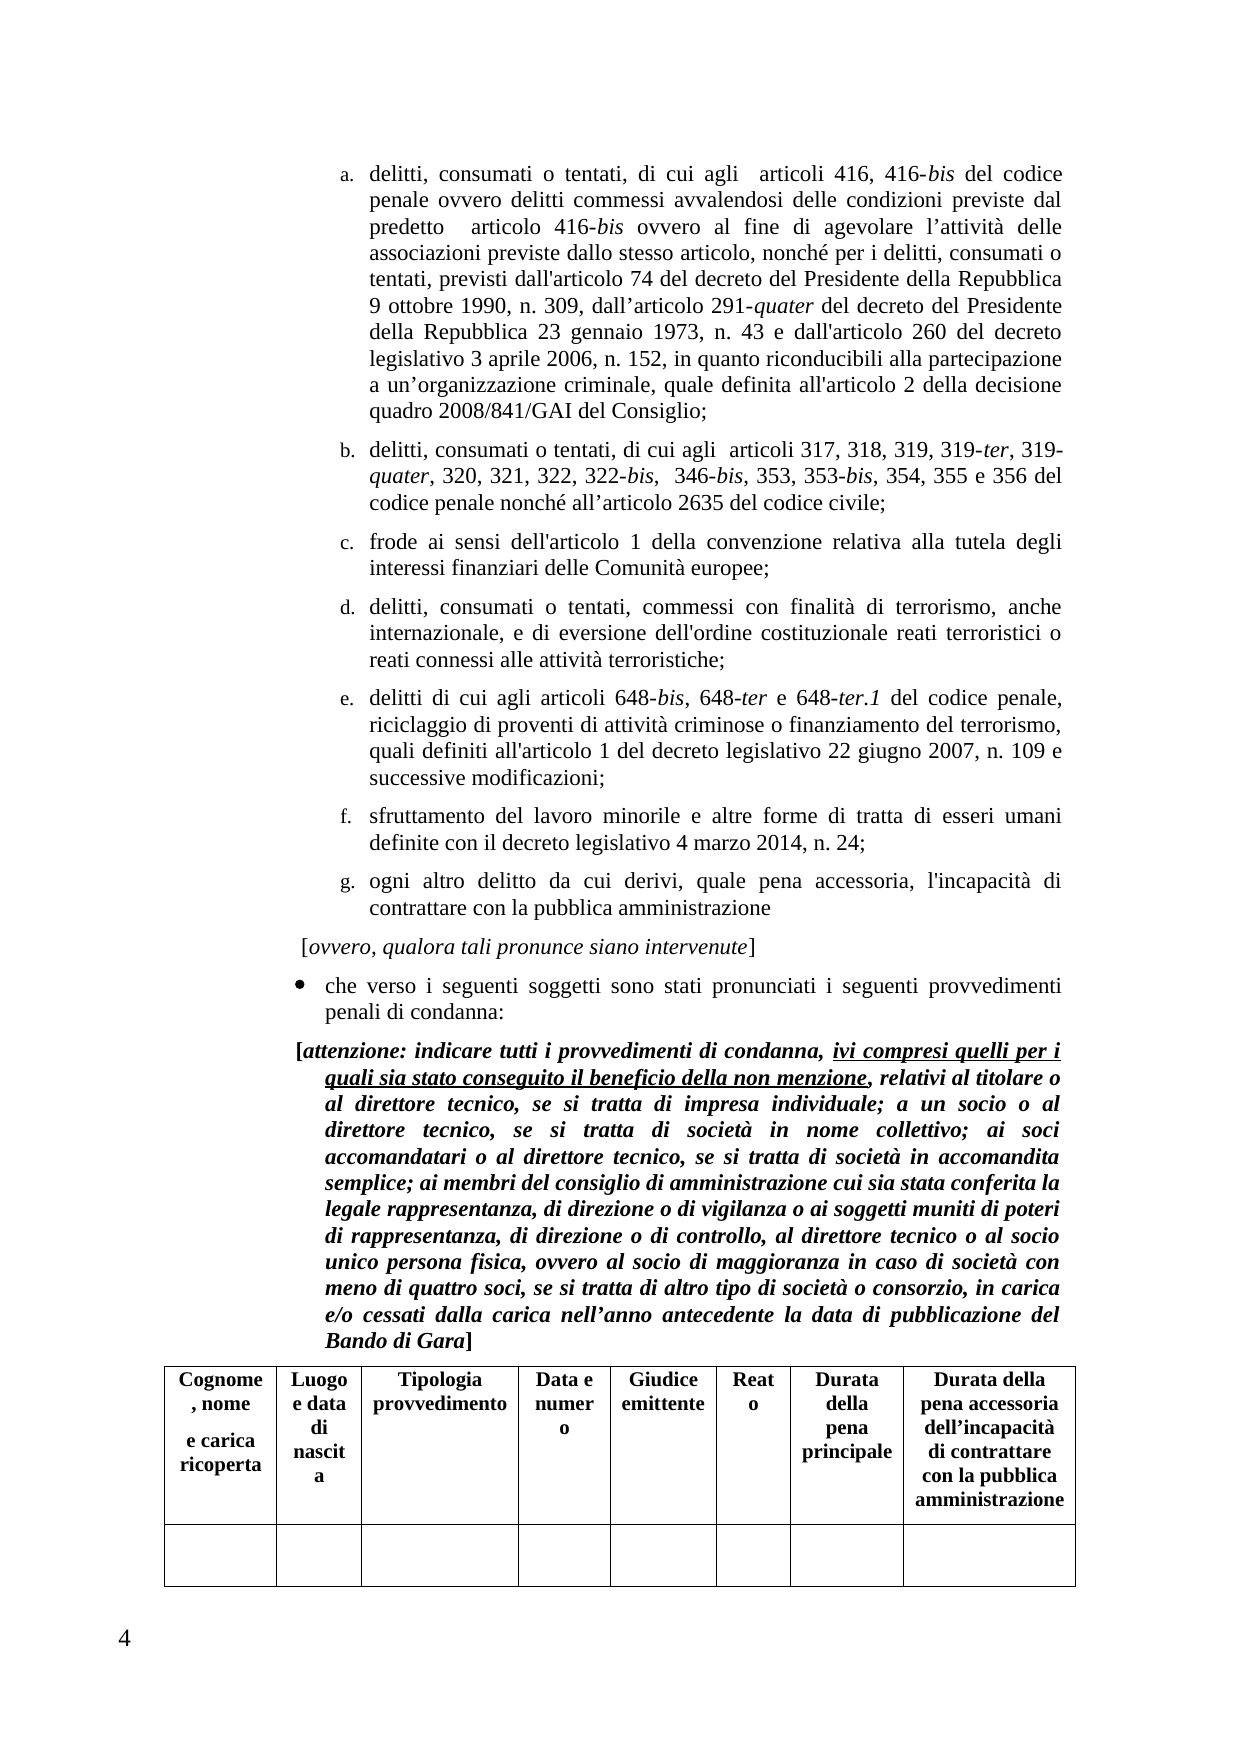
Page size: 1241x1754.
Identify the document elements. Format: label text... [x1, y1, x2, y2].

list delitti, consumati o tentati, di cui agli articoli 416, 416-bis del codice penale ovvero delitti commessi avvalendosi delle condizioni previste dal predetto articolo 416-bis ovvero al fine di agevolare l’attività delle associazioni previste dallo stesso articolo, nonché per i delitti, consumati o tentati, previsti dall'articolo 74 del decreto del Presidente della Repubblica 9 ottobre 1990, n. 309, dall’articolo 291-quater del decreto del Presidente della Repubblica 23 gennaio 1973, n. 43 e dall'articolo 260 del decreto legislativo 3 aprile 2006, n. 152, in quanto riconducibili alla partecipazione a un’organizzazione criminale, quale definita all'articolo 2 della decisione quadro 2008/841/GAI del Consiglio; [340, 160, 1063, 424]
table_header Data e numero [519, 1367, 610, 1524]
table_header Giudice emittente [611, 1367, 716, 1524]
table_cell [519, 1525, 610, 1586]
list che verso i seguenti soggetti sono stati pronunciati i seguenti provvedimenti penali di condanna: [295, 972, 1063, 1025]
list sfruttamento del lavoro minorile e altre forme di tratta di esseri umani definite con il decreto legislativo 4 marzo 2014, n. 24; [340, 802, 1063, 855]
table_header Tipologia provvedimento [362, 1367, 518, 1524]
table_cell [362, 1525, 518, 1586]
table_cell [717, 1525, 790, 1586]
table_cell [277, 1525, 361, 1586]
table_cell [611, 1525, 716, 1586]
list ogni altro delitto da cui derivi, quale pena accessoria, l'incapacità di contrattare con la pubblica amministrazione [340, 868, 1063, 920]
table_header Durata della pena accessoria dell’incapacità di contrattare con la pubblica amministrazione [904, 1367, 1075, 1524]
text [attenzione: indicare tutti i provvedimenti di condanna, ivi compresi quelli per i quali sia stato conseguito il beneficio della non menzione, relativi al titolare o al direttore tecnico, se si tratta di impresa individuale; a un socio o al direttore tecnico, se si tratta di società in nome collettivo; ai soci accomandatari o al direttore tecnico, se si tratta di società in accomandita semplice; ai membri del consiglio di amministrazione cui sia stata conferita la legale rappresentanza, di direzione o di vigilanza o ai soggetti muniti di poteri di rappresentanza, di direzione o di controllo, al direttore tecnico o al socio unico persona fisica, ovvero al socio di maggioranza in caso di società con meno di quattro soci, se si tratta di altro tipo di società o consorzio, in carica e/o cessati dalla carica nell’anno antecedente la data di pubblicazione del Bando di Gara] [295, 1037, 1063, 1353]
list delitti, consumati o tentati, di cui agli articoli 317, 318, 319, 319-ter, 319-quater, 320, 321, 322, 322-bis, 346-bis, 353, 353-bis, 354, 355 e 356 del codice penale nonché all’articolo 2635 del codice civile; [340, 436, 1063, 515]
table_cell [165, 1525, 276, 1586]
list delitti, consumati o tentati, commessi con finalità di terrorismo, anche internazionale, e di eversione dell'ordine costituzionale reati terroristici o reati connessi alle attività terroristiche; [340, 593, 1063, 672]
table_header Cognome, nome e carica ricoperta [165, 1367, 276, 1524]
table_header Luogo e data di nascita [277, 1367, 361, 1524]
table_cell [904, 1525, 1075, 1586]
table_header Durata della pena principale [791, 1367, 903, 1524]
table_cell [791, 1525, 903, 1586]
list delitti di cui agli articoli 648-bis, 648-ter e 648-ter.1 del codice penale, riciclaggio di proventi di attività criminose o finanziamento del terrorismo, quali definiti all'articolo 1 del decreto legislativo 22 giugno 2007, n. 109 e successive modificazioni; [340, 684, 1063, 790]
table_header Reato [717, 1367, 790, 1524]
text [ovvero, qualora tali pronunce siano intervenute] [207, 933, 1063, 959]
list frode ai sensi dell'articolo 1 della convenzione relativa alla tutela degli interessi finanziari delle Comunità europee; [340, 528, 1063, 580]
